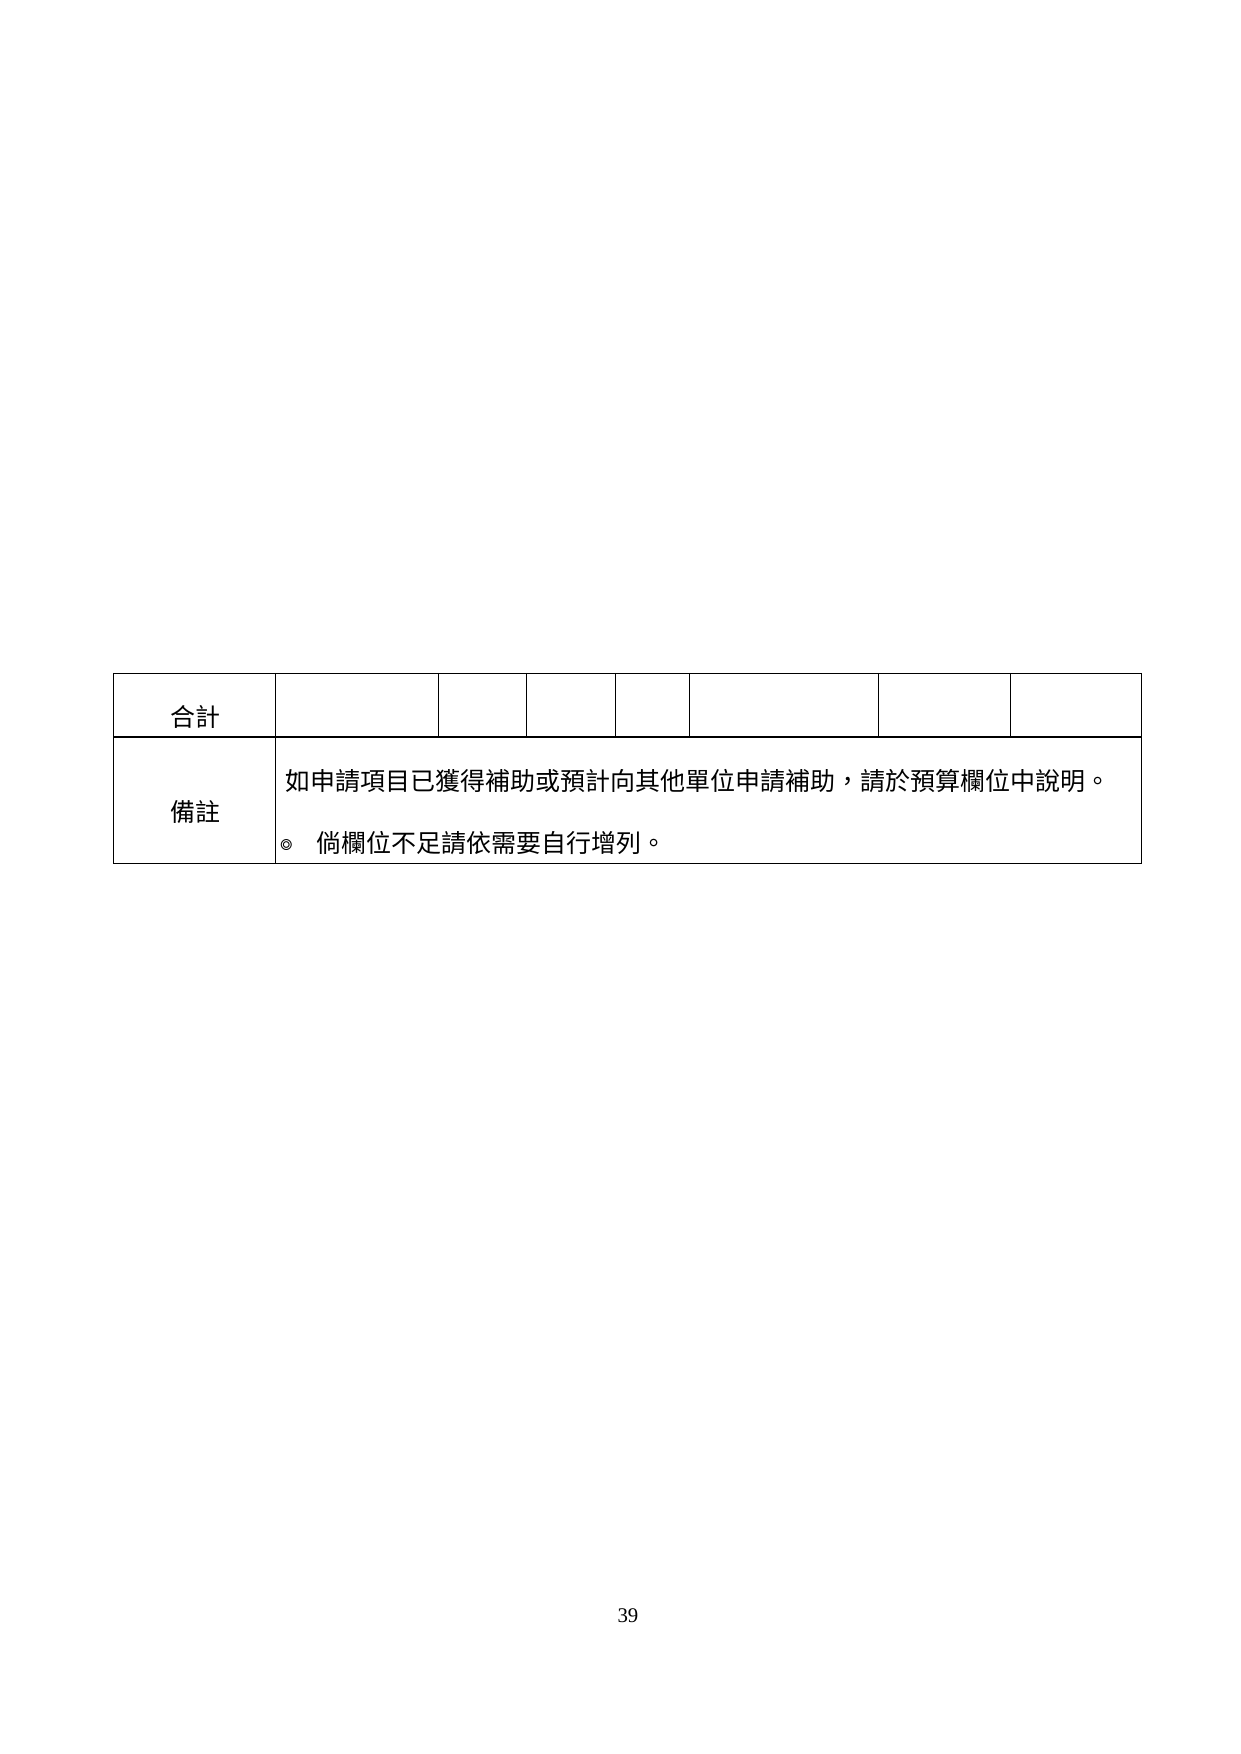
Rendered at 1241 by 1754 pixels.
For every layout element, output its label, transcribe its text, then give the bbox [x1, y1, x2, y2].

table_cell 備註 [114, 738, 275, 862]
table_cell [276, 674, 438, 736]
table_cell [527, 674, 615, 736]
table_cell [690, 674, 878, 736]
table_cell [616, 674, 689, 736]
table_cell [439, 674, 526, 736]
table_cell [1011, 674, 1141, 736]
table_cell [879, 674, 1010, 736]
table_cell 合計 [114, 674, 275, 736]
table_cell 如申請項目已獲得補助或預計向其他單位申請補助，請於預算欄位中說明。 倘欄位不足請依需要自行增列。 [276, 738, 1141, 862]
